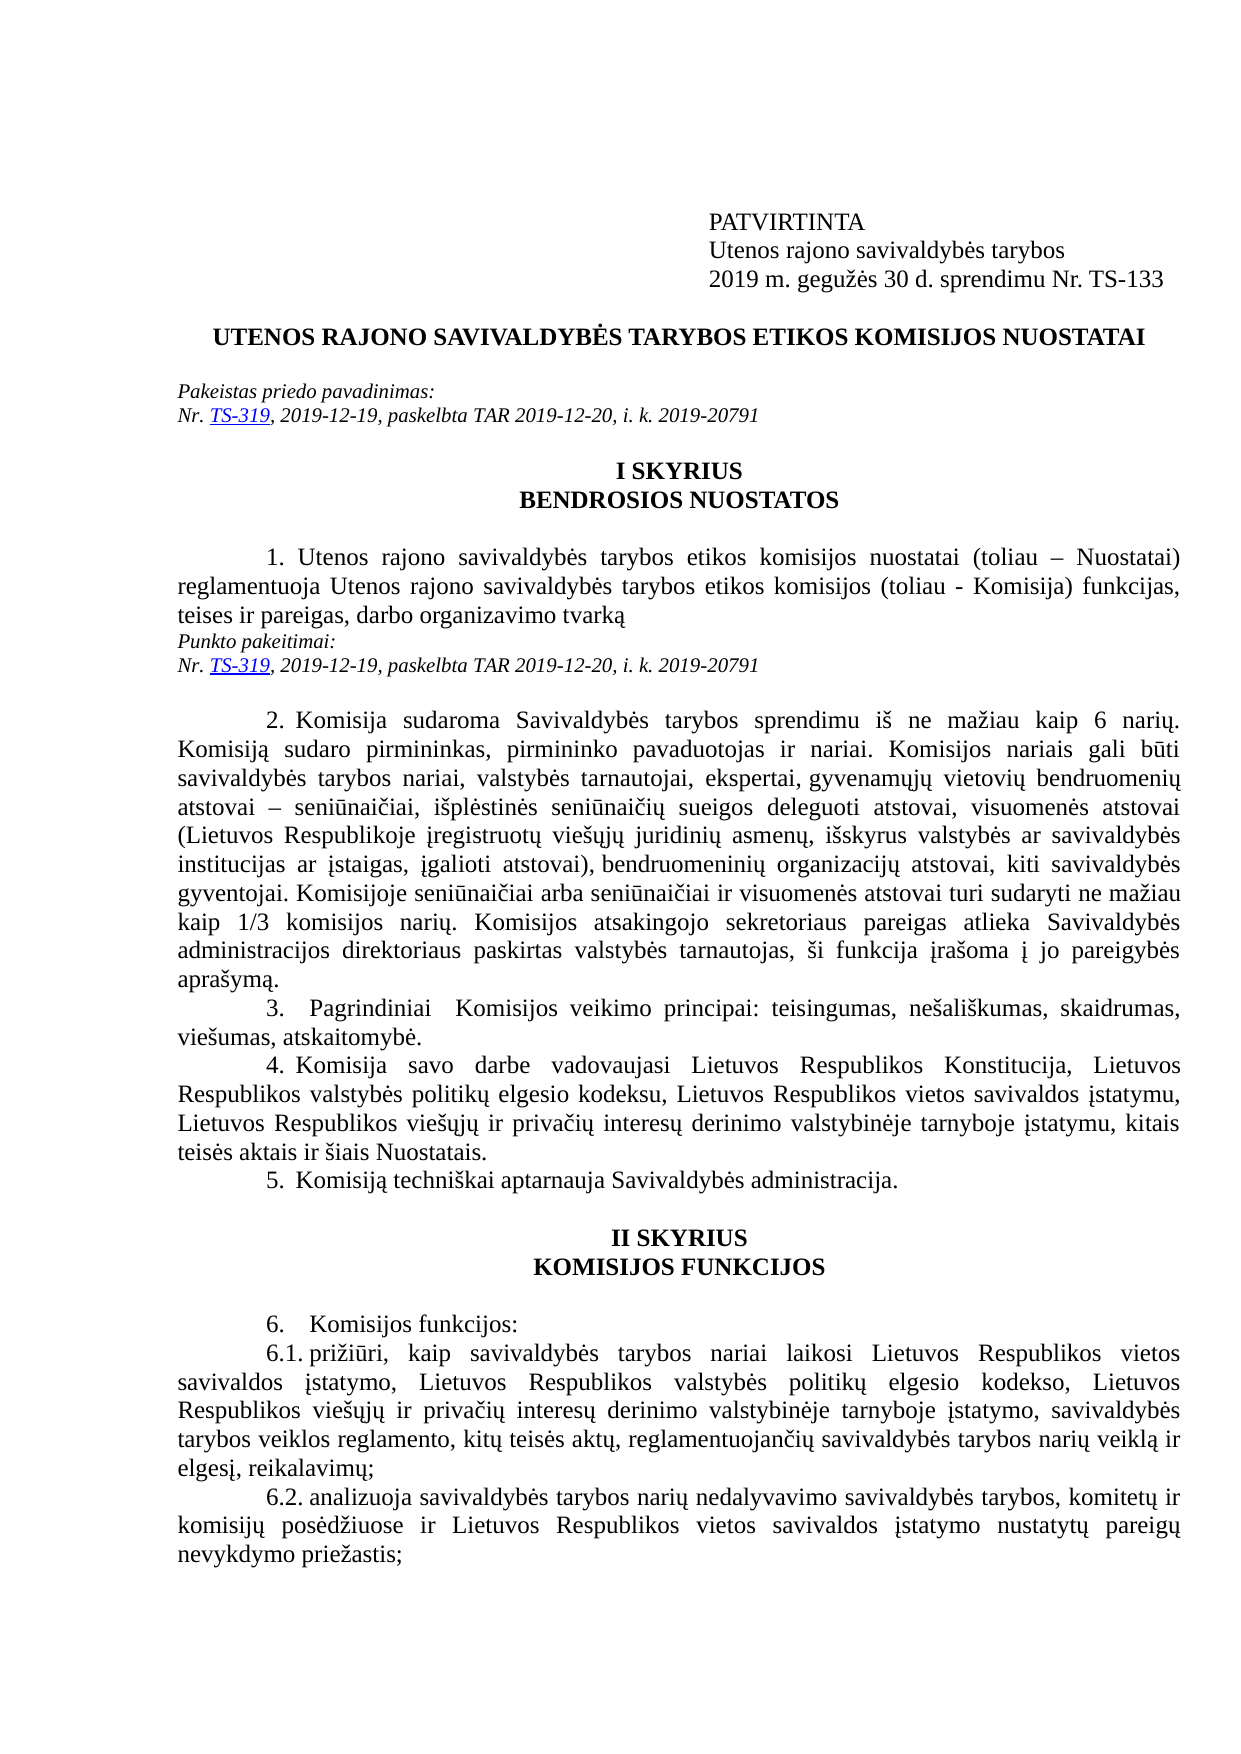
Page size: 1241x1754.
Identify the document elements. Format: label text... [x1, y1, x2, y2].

text 4. Komisija savo darbe vadovaujasi Lietuvos Respublikos Konstitucija, Lietuvos Respublikos valstybės politikų elgesio kodeksu, Lietuvos Respublikos vietos savivaldos įstatymu, Lietuvos Respublikos viešųjų ir privačių interesų derinimo valstybinėje tarnyboje įstatymu, kitais teisės aktais ir šiais Nuostatais. [177, 1050, 1181, 1165]
text 5. Komisiją techniškai aptarnauja Savivaldybės administracija. [177, 1165, 1181, 1194]
text 3. Pagrindiniai Komisijos veikimo principai: teisingumas, nešališkumas, skaidrumas, viešumas, atskaitomybė. [177, 993, 1181, 1050]
text Utenos rajono savivaldybės tarybos [709, 235, 1181, 264]
text 6.1. prižiūri, kaip savivaldybės tarybos nariai laikosi Lietuvos Respublikos vietos savivaldos įstatymo, Lietuvos Respublikos valstybės politikų elgesio kodekso, Lietuvos Respublikos viešųjų ir privačių interesų derinimo valstybinėje tarnyboje įstatymo, savivaldybės tarybos veiklos reglamento, kitų teisės aktų, reglamentuojančių savivaldybės tarybos narių veiklą ir elgesį, reikalavimų; [177, 1338, 1181, 1482]
text BENDROSIOS NUOSTATOS [177, 485, 1181, 513]
text II SKYRIUS [177, 1223, 1181, 1252]
text 6.2. analizuoja savivaldybės tarybos narių nedalyvavimo savivaldybės tarybos, komitetų ir komisijų posėdžiuose ir Lietuvos Respublikos vietos savivaldos įstatymo nustatytų pareigų nevykdymo priežastis; [177, 1482, 1181, 1568]
text 6. Komisijos funkcijos: [177, 1309, 1181, 1338]
text 2019 m. gegužės 30 d. sprendimu Nr. TS-133 [709, 264, 1181, 293]
text Nr. TS-319, 2019-12-19, paskelbta TAR 2019-12-20, i. k. 2019-20791 [177, 403, 1181, 427]
text Pakeistas priedo pavadinimas: [177, 379, 1181, 403]
text KOMISIJOS FUNKCIJOS [177, 1252, 1181, 1280]
text I SKYRIUS [177, 456, 1181, 485]
text PATVIRTINTA [709, 207, 1181, 235]
text Nr. TS-319, 2019-12-19, paskelbta TAR 2019-12-20, i. k. 2019-20791 [177, 653, 1181, 677]
text 1. Utenos rajono savivaldybės tarybos etikos komisijos nuostatai (toliau – Nuostatai) reglamentuoja Utenos rajono savivaldybės tarybos etikos komisijos (toliau - Komisija) funkcijas, teises ir pareigas, darbo organizavimo tvarką [177, 542, 1181, 628]
text Punkto pakeitimai: [177, 628, 1181, 653]
text UTENOS RAJONO SAVIVALDYBĖS TARYBOS ETIKOS KOMISIJOS NUOSTATAI [177, 322, 1181, 350]
text 2. Komisija sudaroma Savivaldybės tarybos sprendimu iš ne mažiau kaip 6 narių. Komisiją sudaro pirmininkas, pirmininko pavaduotojas ir nariai. Komisijos nariais gali būti savivaldybės tarybos nariai, valstybės tarnautojai, ekspertai, gyvenamųjų vietovių bendruomenių atstovai – seniūnaičiai, išplėstinės seniūnaičių sueigos deleguoti atstovai, visuomenės atstovai (Lietuvos Respublikoje įregistruotų viešųjų juridinių asmenų, išskyrus valstybės ar savivaldybės institucijas ar įstaigas, įgalioti atstovai), bendruomeninių organizacijų atstovai, kiti savivaldybės gyventojai. Komisijoje seniūnaičiai arba seniūnaičiai ir visuomenės atstovai turi sudaryti ne mažiau kaip 1/3 komisijos narių. Komisijos atsakingojo sekretoriaus pareigas atlieka Savivaldybės administracijos direktoriaus paskirtas valstybės tarnautojas, ši funkcija įrašoma į jo pareigybės aprašymą. [177, 705, 1181, 993]
